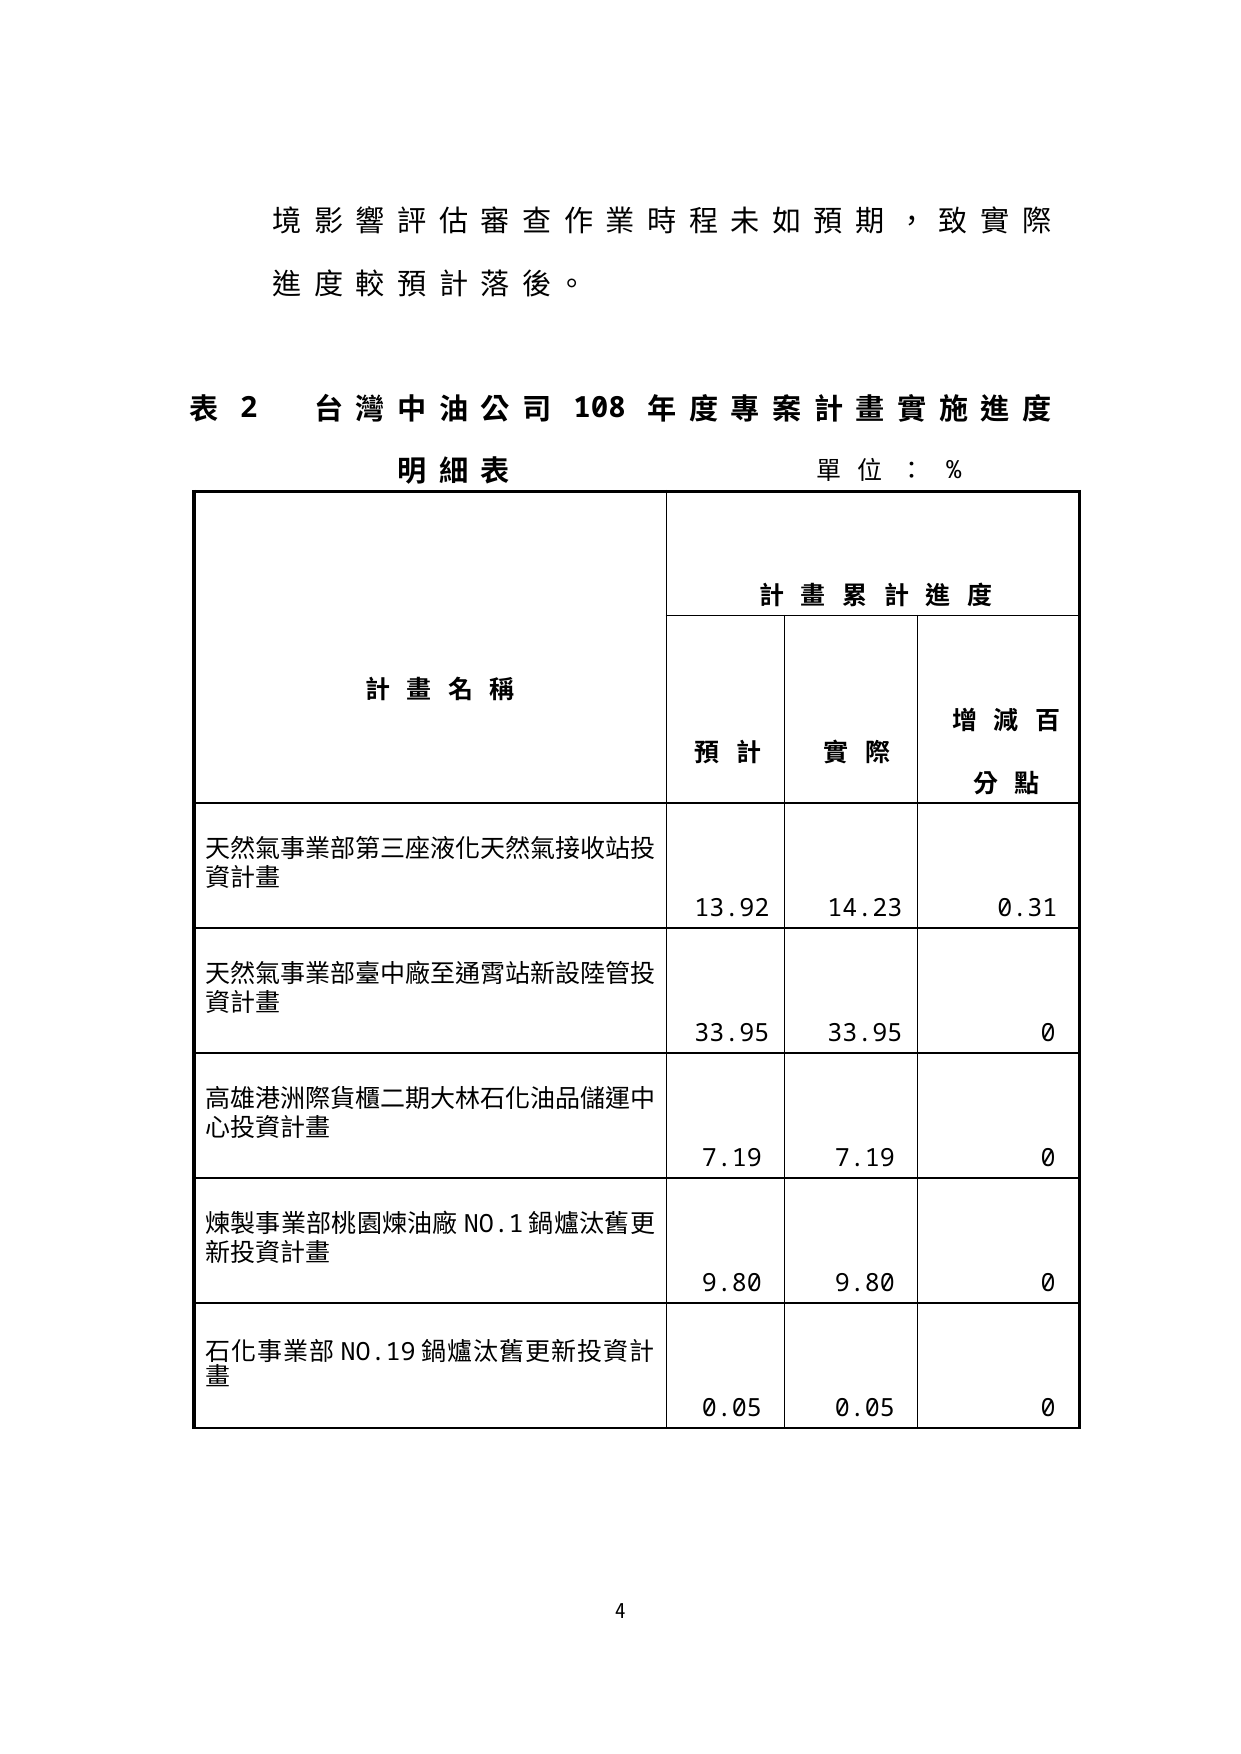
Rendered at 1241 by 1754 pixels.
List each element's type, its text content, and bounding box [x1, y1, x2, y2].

table_cell 7.19 [667, 1054, 784, 1177]
table_header 計畫名稱 [196, 493, 666, 802]
table_cell 天然氣事業部臺中廠至通霄站新設陸管投資計畫 [196, 929, 666, 1052]
table_cell 0 [918, 1179, 1078, 1302]
table_cell 增減百分點 [918, 616, 1078, 802]
table_header 計畫累計進度 [667, 493, 1078, 615]
table_cell 石化事業部NO.19鍋爐汰舊更新投資計畫 [196, 1304, 666, 1427]
table_cell 0 [918, 929, 1078, 1052]
table_cell 9.80 [667, 1179, 784, 1302]
table_cell 預計 [667, 616, 784, 802]
table_cell 0.05 [785, 1304, 917, 1427]
table_cell 0.31 [918, 804, 1078, 927]
table_cell 13.92 [667, 804, 784, 927]
table_cell 煉製事業部桃園煉油廠NO.1鍋爐汰舊更新投資計畫 [196, 1179, 666, 1302]
text 另檢視該公司108年度7項專案計畫執行進度（詳表2），截至108年底實際累計進度較預計超前者計有「天然氣事業部第三座液化天然氣接收站投資計畫」1項；實際累計進度與預計相同者計有「天然氣事業部臺中廠至通霄站新設陸管投資計畫」、「高雄港洲際貨櫃二期大林石化油品儲運中心投資計畫」、「煉製事業部桃園煉油廠NO.1鍋爐汰舊更新投資計畫」及「煉製事業部桃園煉油廠NO.1鍋爐汰舊更新投資計畫」等4項；至於「天然氣事業部臺中廠二期投資計畫」因陸管工程現場乾燥進度未如預期，及「天然氣事業部永安廠增建儲槽投資計畫」因環境影響評估審查作業時程未如預期，致實際進度較預計落後。 [242, 177, 1058, 302]
table_cell 天然氣事業部第三座液化天然氣接收站投資計畫 [196, 804, 666, 927]
table_cell 0.05 [667, 1304, 784, 1427]
text 表2 台灣中油公司108年度專案計畫實施進度明細表 單位：% [183, 365, 1058, 490]
table_cell 33.95 [667, 929, 784, 1052]
table_cell 9.80 [785, 1179, 917, 1302]
table_cell 7.19 [785, 1054, 917, 1177]
table_cell 0 [918, 1054, 1078, 1177]
table_cell 實際 [785, 616, 917, 802]
table_cell 33.95 [785, 929, 917, 1052]
table_cell 14.23 [785, 804, 917, 927]
table_cell 高雄港洲際貨櫃二期大林石化油品儲運中心投資計畫 [196, 1054, 666, 1177]
table_cell 0 [918, 1304, 1078, 1427]
